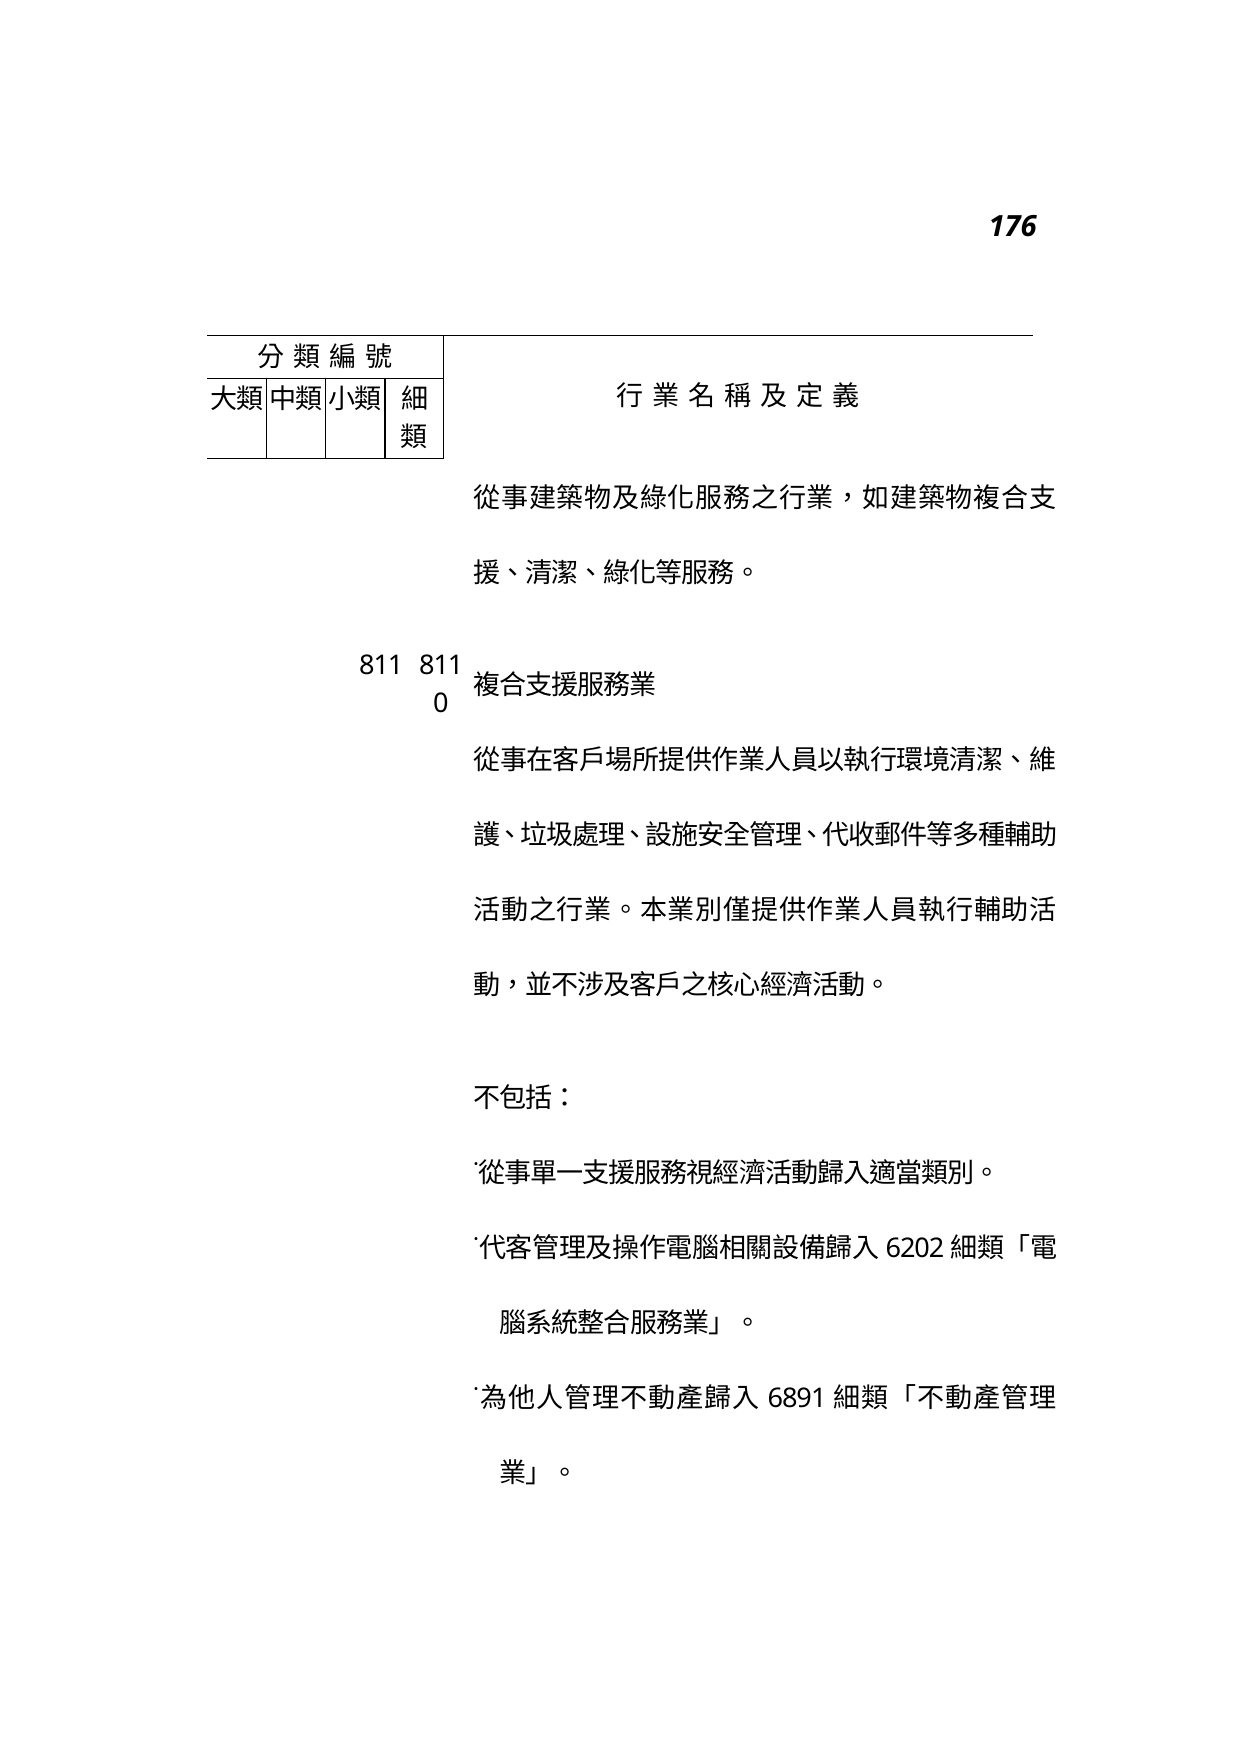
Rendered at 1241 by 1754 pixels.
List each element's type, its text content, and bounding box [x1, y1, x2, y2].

table_cell 小類 [326, 379, 384, 458]
table_cell 中類 [267, 379, 325, 458]
table_header 行 業 名 稱 及 定 義 [444, 336, 1032, 458]
table_cell [293, 645, 351, 1545]
table_cell [207, 459, 233, 645]
table_cell 從事建築物及綠化服務之行業，如建築物複合支援、清潔、綠化等服務。 [470, 458, 1060, 645]
table_cell [293, 459, 351, 645]
table_header 分 類 編 號 [207, 336, 443, 378]
table_cell [1033, 378, 1060, 458]
table_cell [233, 645, 292, 1545]
table_cell 811 [351, 645, 412, 1545]
table_cell [207, 645, 233, 1545]
table_cell 細類 [386, 379, 443, 458]
table_cell [412, 458, 470, 645]
table_cell 複合支援服務業 從事在客戶場所提供作業人員以執行環境清潔、維護、垃圾處理、設施安全管理、代收郵件等多種輔助活動之行業。本業別僅提供作業人員執行輔助活動，並不涉及客戶之核心經濟活動。 不包括： ˙從事單一支援服務視經濟活動歸入適當類別。 ˙代客管理及操作電腦相關設備歸入6202細類「電腦系統整合服務業」。 ˙為他人管理不動產歸入6891細類「不動產管理業」。 [470, 645, 1060, 1545]
table_cell 8110 [412, 645, 470, 1545]
table_cell 大類 [207, 379, 266, 458]
table_cell [351, 459, 412, 645]
table_cell [233, 459, 292, 645]
table_header [1033, 335, 1060, 378]
